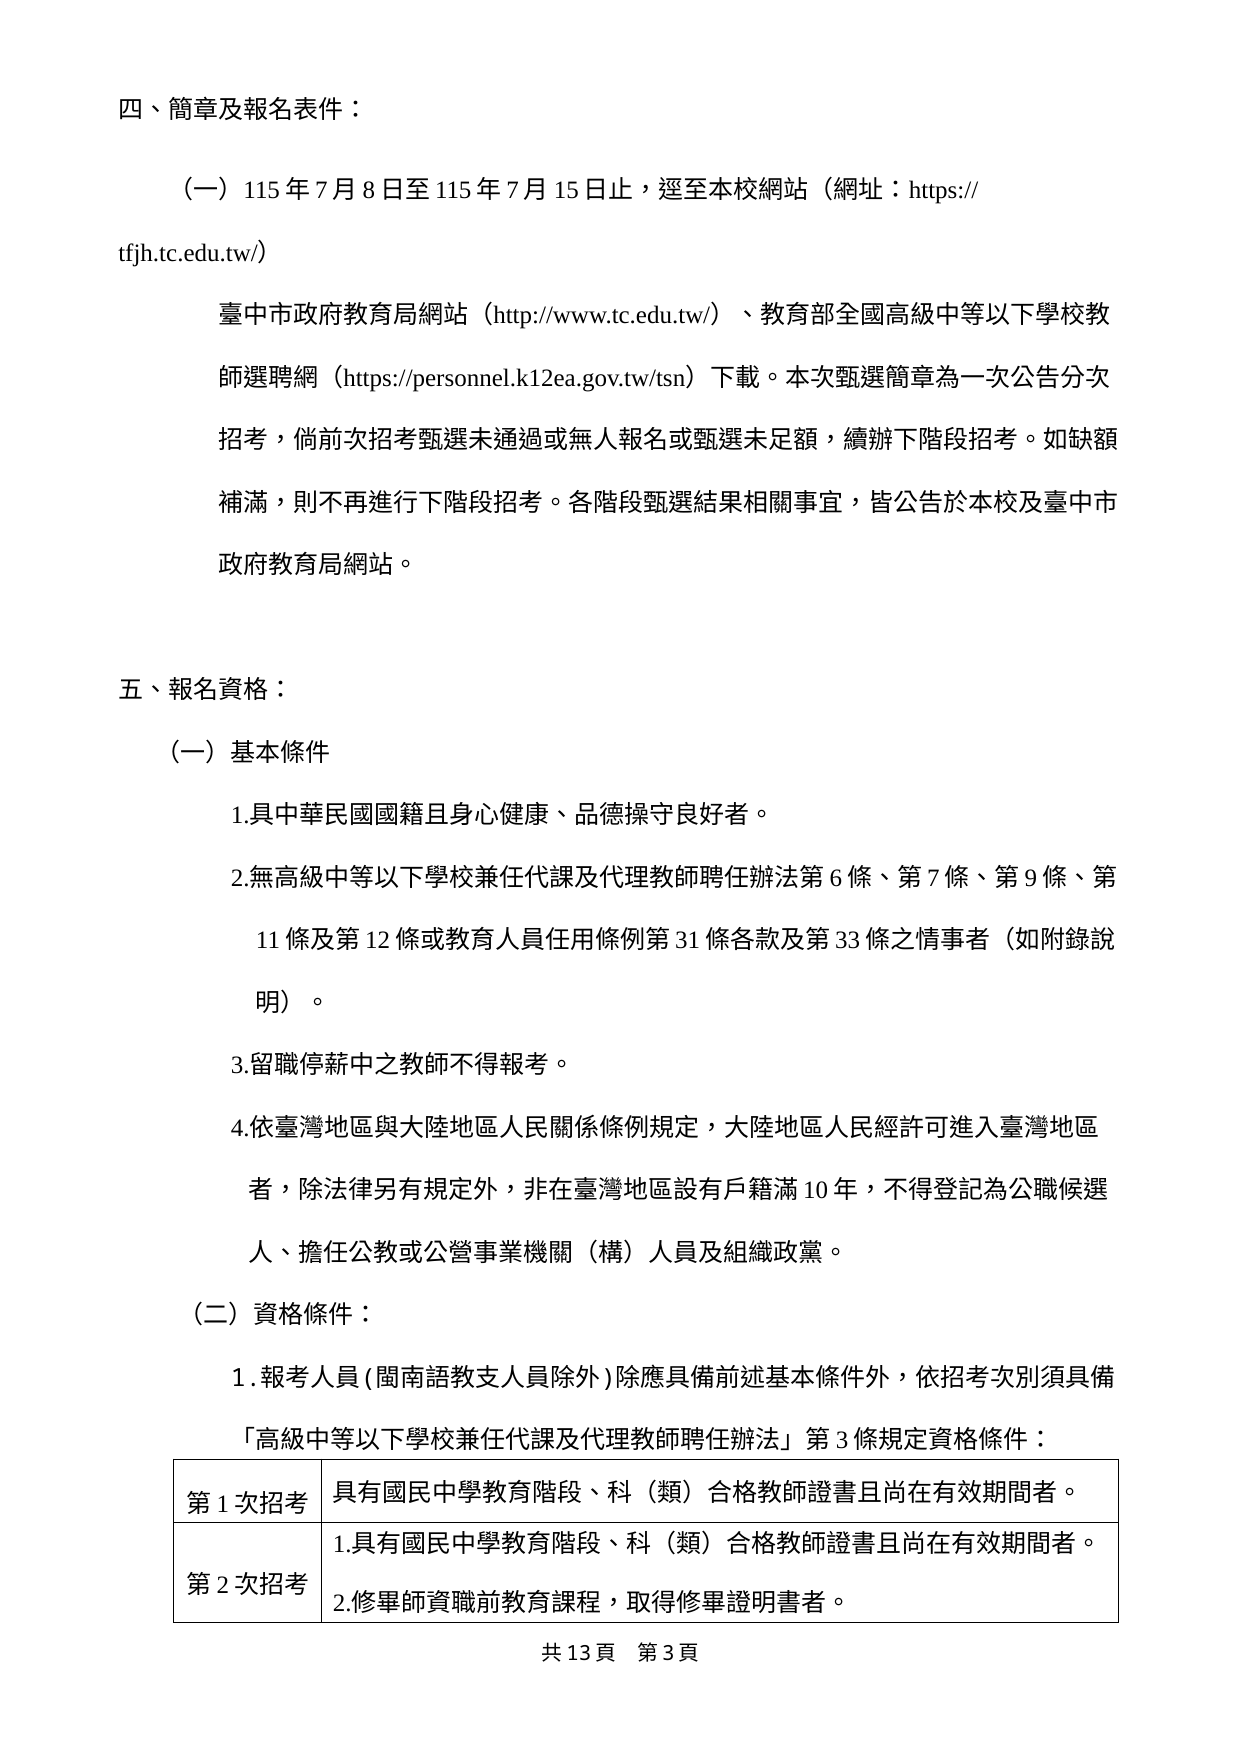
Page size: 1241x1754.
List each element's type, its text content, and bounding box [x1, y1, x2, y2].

text 1.報考人員(閩南語教支人員除外)除應具備前述基本條件外，依招考次別須具備「高級中等以下學校兼任代課及代理教師聘任辦法」第3條規定資格條件： [231, 1333, 1122, 1458]
text 明）。 [206, 958, 1122, 1021]
text 3.留職停薪中之教師不得報考。 [206, 1021, 1122, 1083]
table_header 具有國民中學教育階段、科（類）合格教師證書且尚在有效期間者。 [322, 1460, 1118, 1522]
text 四、簡章及報名表件： [118, 66, 1122, 129]
text 11條及第12條或教育人員任用條例第31條各款及第33條之情事者（如附錄說 [206, 896, 1122, 958]
text （二）資格條件： [178, 1271, 1122, 1333]
text 1.具中華民國國籍且身心健康、品德操守良好者。 [206, 771, 1122, 833]
text 2.無高級中等以下學校兼任代課及代理教師聘任辦法第6條、第7條、第9條、第 [206, 833, 1122, 896]
table_header 第1次招考 [174, 1460, 321, 1522]
text （一）115年7月8日至115年7月15日止，逕至本校網站（網址：https://tfjh.tc.edu.tw/） [118, 146, 1122, 271]
table_cell 第2次招考 [174, 1523, 321, 1622]
text 政府教育局網站。 [118, 521, 1122, 583]
text 人、擔任公教或公營事業機關（構）人員及組織政黨。 [206, 1208, 1122, 1271]
text 補滿，則不再進行下階段招考。各階段甄選結果相關事宜，皆公告於本校及臺中市 [118, 458, 1122, 521]
table_cell 1.具有國民中學教育階段、科（類）合格教師證書且尚在有效期間者。 2.修畢師資職前教育課程，取得修畢證明書者。 [322, 1523, 1118, 1622]
text 招考，倘前次招考甄選未通過或無人報名或甄選未足額，續辦下階段招考。如缺額 [118, 396, 1122, 458]
text 者，除法律另有規定外，非在臺灣地區設有戶籍滿10年，不得登記為公職候選 [206, 1146, 1122, 1208]
text 臺中市政府教育局網站（http://www.tc.edu.tw/）、教育部全國高級中等以下學校教 [118, 271, 1122, 333]
text 師選聘網（https://personnel.k12ea.gov.tw/tsn）下載。本次甄選簡章為一次公告分次 [118, 333, 1122, 396]
text 五、報名資格： [118, 646, 1122, 708]
text 4.依臺灣地區與大陸地區人民關係條例規定，大陸地區人民經許可進入臺灣地區 [206, 1083, 1122, 1146]
text （一）基本條件 [156, 708, 1122, 771]
